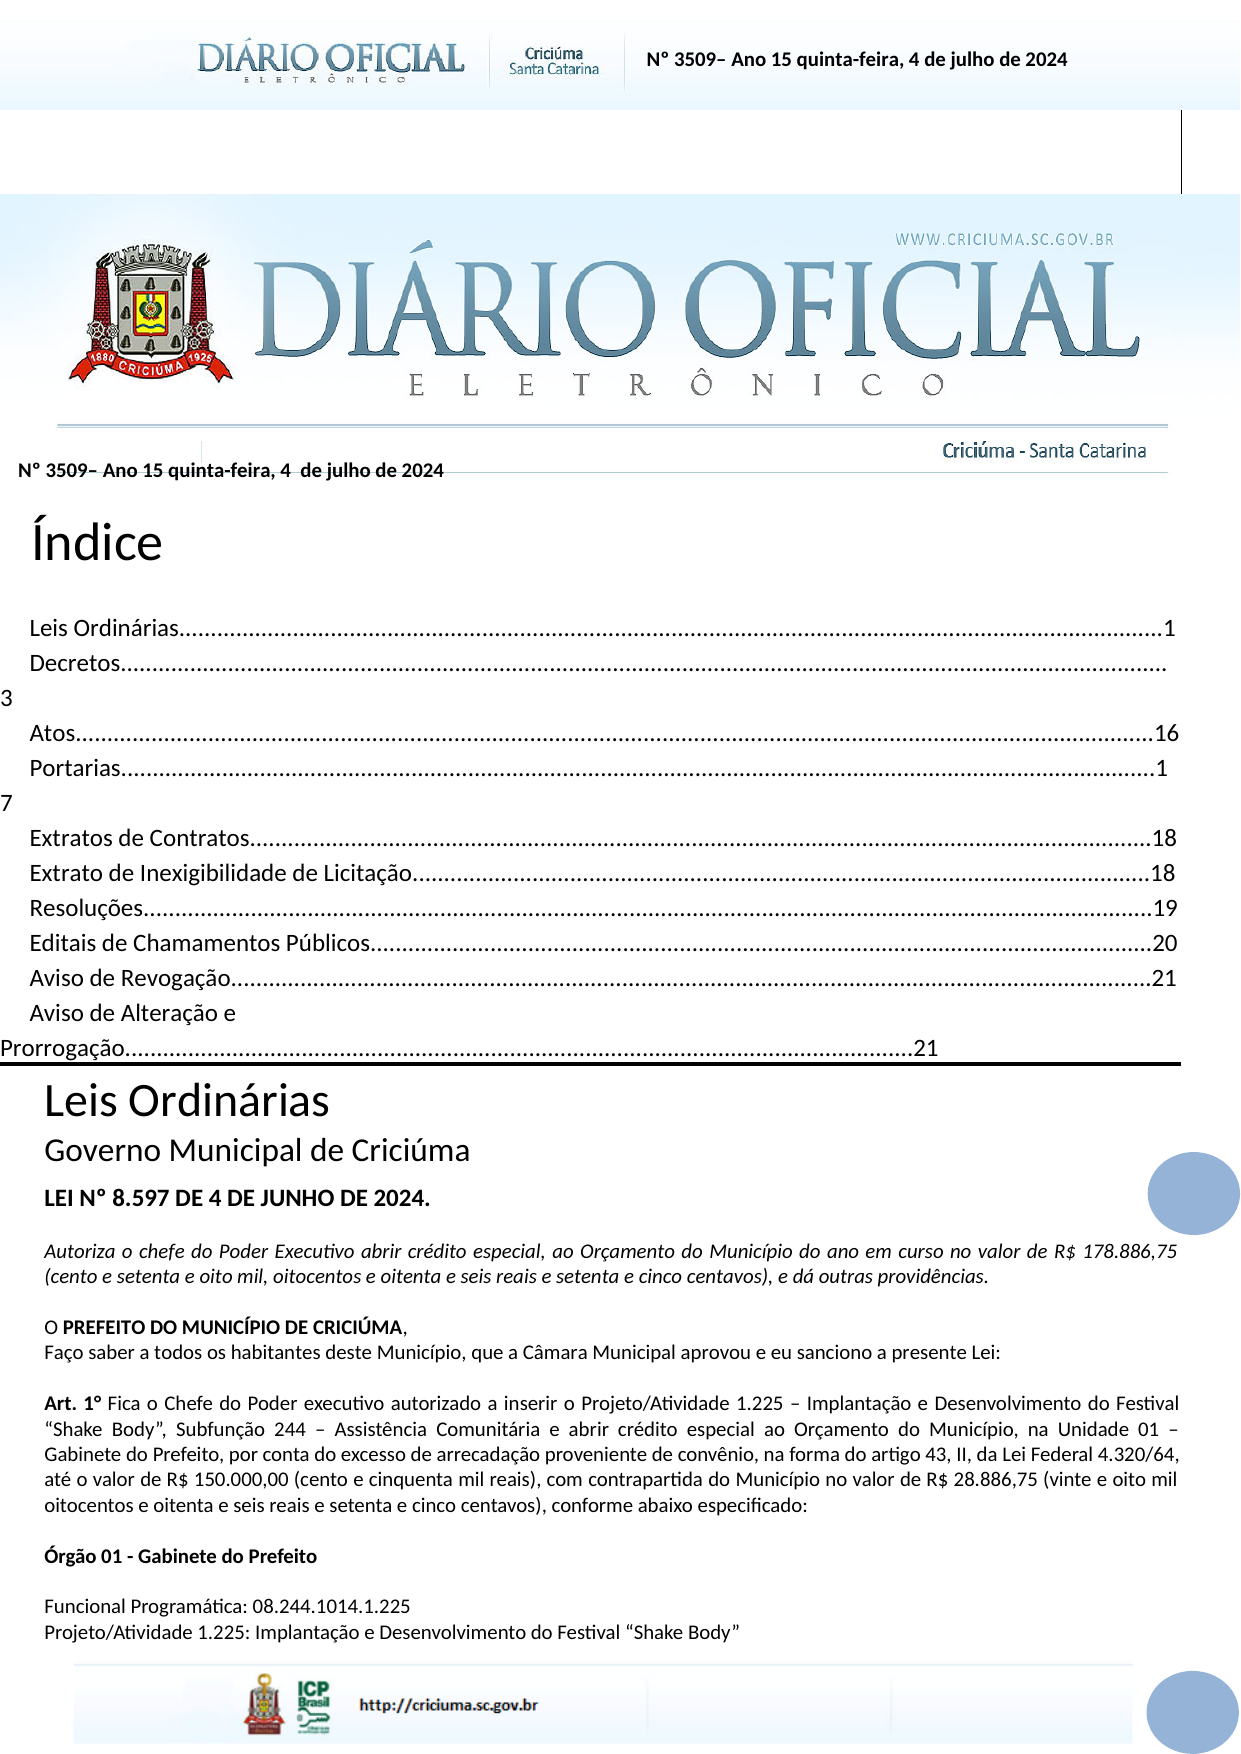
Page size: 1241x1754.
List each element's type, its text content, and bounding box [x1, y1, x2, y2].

text LEI Nº 8.597 DE 4 DE JUNHO DE 2024. [44, 1182, 1152, 1212]
text Leis Ordinárias............................................................................................................................................................1 [0, 612, 1181, 642]
text Portarias....................................................................................................................................................................17 [0, 752, 1181, 817]
text Faço saber a todos os habitantes deste Município, que a Câmara Municipal aprovou e eu sanciono a presente Lei: [44, 1339, 1181, 1365]
text Aviso de Alteração e Prorrogação.............................................................................................................................21 [0, 997, 1181, 1062]
text Extratos de Contratos...............................................................................................................................................18 [0, 822, 1181, 852]
text Governo Municipal de Criciúma [44, 1128, 1181, 1169]
text Art. 1° Fica o Chefe do Poder executivo autorizado a inserir o Projeto/Atividade 1.225 – Implantação e Desenvolvimento do Festival “Shake Body”, Subfunção 244 – Assistência Comunitária e abrir crédito especial ao Orçamento do Município, na Unidade 01 – Gabinete do Prefeito, por conta do excesso de arrecadação proveniente de convênio, na forma do artigo 43, II, da Lei Federal 4.320/64, até o valor de R$ 150.000,00 (cento e cinquenta mil reais), com contrapartida do Município no valor de R$ 28.886,75 (vinte e oito mil oitocentos e oitenta e seis reais e setenta e cinco centavos), conforme abaixo especificado: [44, 1390, 1181, 1517]
text Órgão 01 - Gabinete do Prefeito [44, 1543, 1181, 1568]
text Autoriza o chefe do Poder Executivo abrir crédito especial, ao Orçamento do Município do ano em curso no valor de R$ 178.886,75 (cento e setenta e oito mil, oitocentos e oitenta e seis reais e setenta e cinco centavos), e dá outras providências. [44, 1238, 1181, 1289]
text Aviso de Revogação..................................................................................................................................................21 [0, 962, 1181, 992]
text Atos...........................................................................................................................................................................16 [0, 717, 1181, 747]
text O PREFEITO DO MUNICÍPIO DE CRICIÚMA, [44, 1314, 1181, 1339]
text Resoluções................................................................................................................................................................19 [0, 892, 1181, 922]
text Editais de Chamamentos Públicos............................................................................................................................20 [0, 927, 1181, 957]
text Leis Ordinárias [44, 1070, 1181, 1128]
text Funcional Programática: 08.244.1014.1.225 [44, 1594, 1181, 1619]
text Extrato de Inexigibilidade de Licitação.....................................................................................................................18 [0, 857, 1181, 887]
text Projeto/Atividade 1.225: Implantação e Desenvolvimento do Festival “Shake Body” [44, 1619, 1181, 1644]
text Decretos......................................................................................................................................................................3 [0, 647, 1181, 712]
